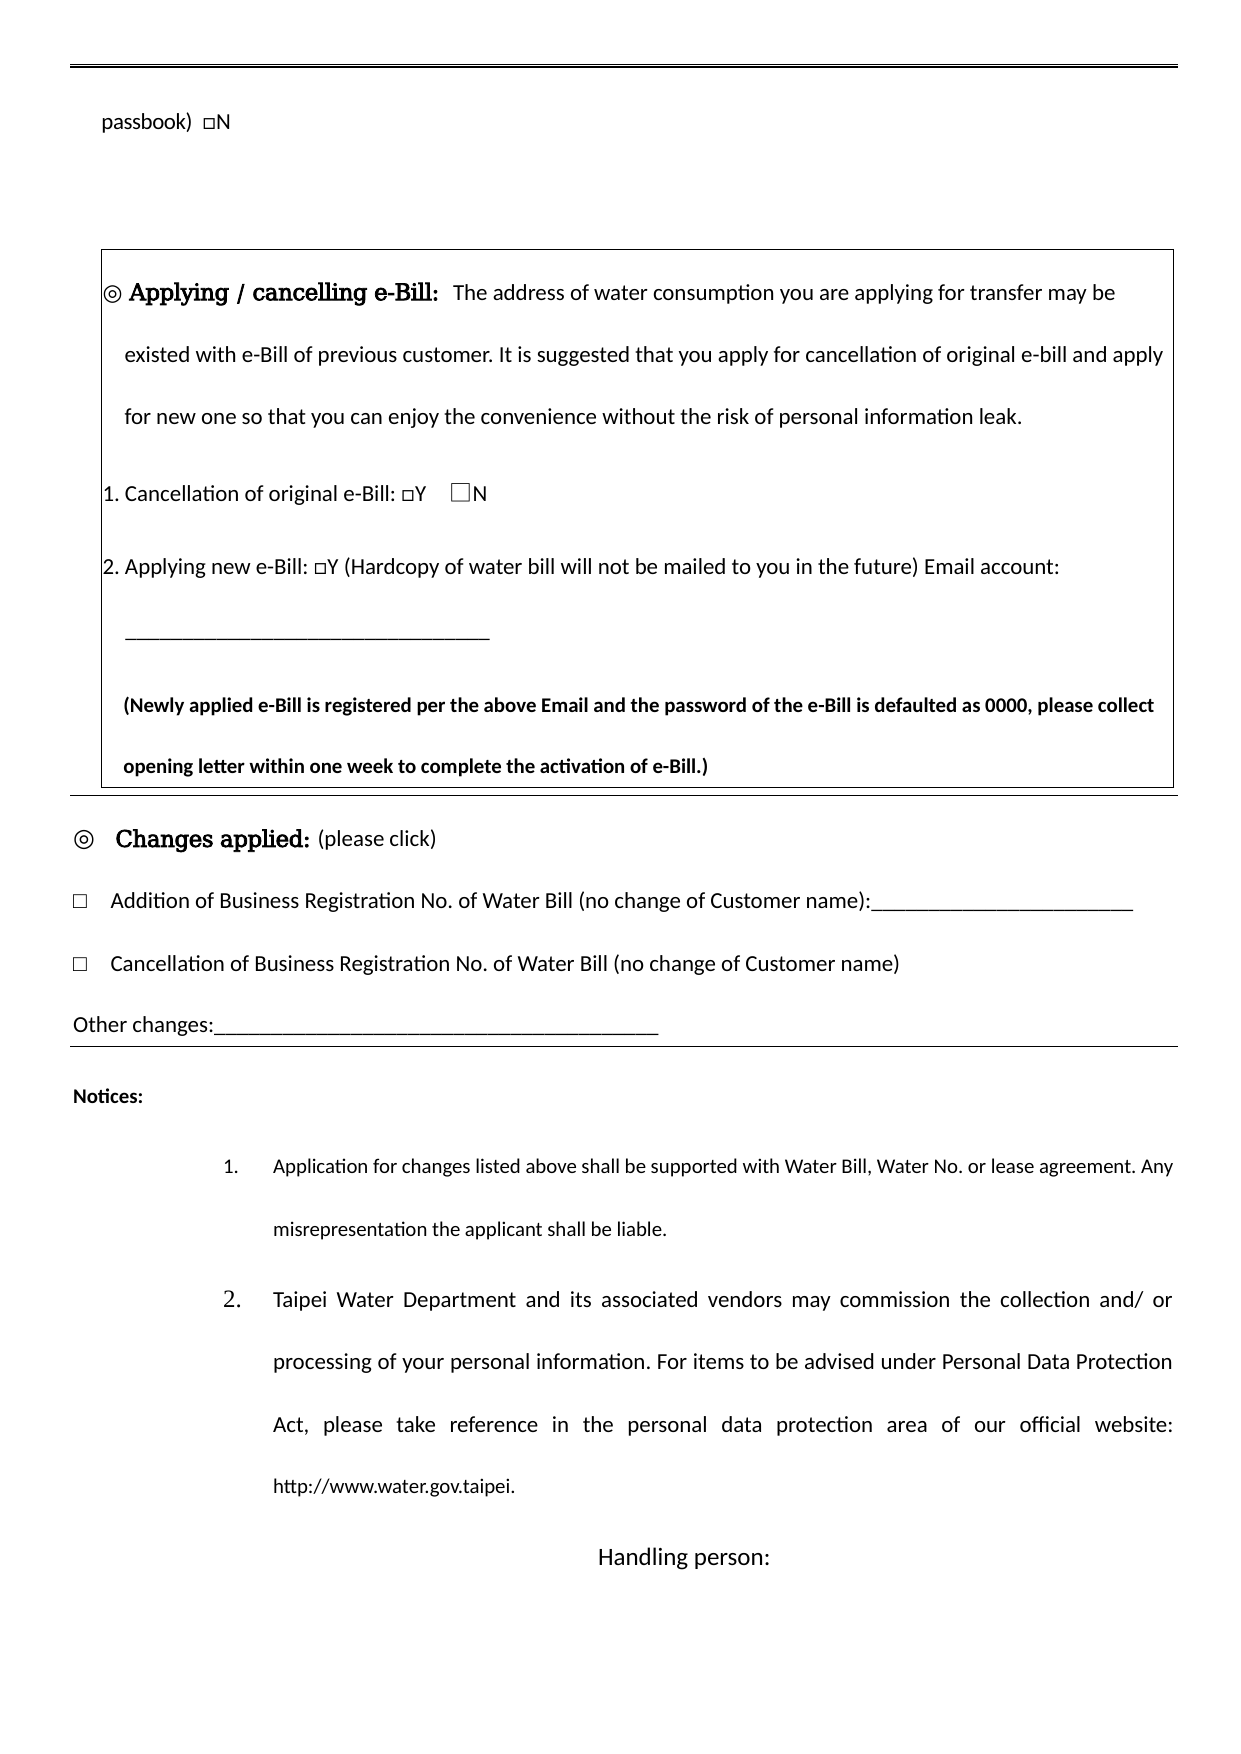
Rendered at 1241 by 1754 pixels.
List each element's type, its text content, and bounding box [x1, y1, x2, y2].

table_cell Handling person: [70, 1507, 1177, 1577]
table_cell [57, 64, 70, 794]
table_cell Notices: Application for changes listed above shall be supported with Water Bill, Water No. or lease agreement. Any misrepresentation the applicant shall be liable. Taipei Water Department and its associated vendors may commission the collection and/ or processing of your personal information. For items to be advised under Personal Data Protection Act, please take reference in the personal data protection area of our official website: http://www.water.gov.taipei. [70, 1047, 1177, 1507]
table_cell ◎ Changes applied: (please click) Addition of Business Registration No. of Water Bill (no change of Customer name):_______________________ Cancellation of Business Registration No. of Water Bill (no change of Customer name) Other changes:_______________________________________ [70, 796, 1177, 1046]
table_cell [57, 1046, 70, 1507]
table_cell [70, 68, 98, 794]
table_cell passbook) □N ◎ Applying / cancelling e-Bill: The address of water consumption you are applying for transfer may be existed with e-Bill of previous customer. It is suggested that you apply for cancellation of original e-bill and apply for new one so that you can enjoy the convenience without the risk of personal information leak. 1. Cancellation of original e-Bill: □Y □N 2. Applying new e-Bill: □Y (Hardcopy of water bill will not be mailed to you in the future) Email account: ________________________________ (Newly applied e-Bill is registered per the above Email and the password of the e-Bill is defaulted as 0000, please collect opening letter within one week to complete the activation of e-Bill.) [98, 68, 1177, 794]
table_cell [57, 795, 70, 1046]
table_cell [57, 1507, 70, 1577]
